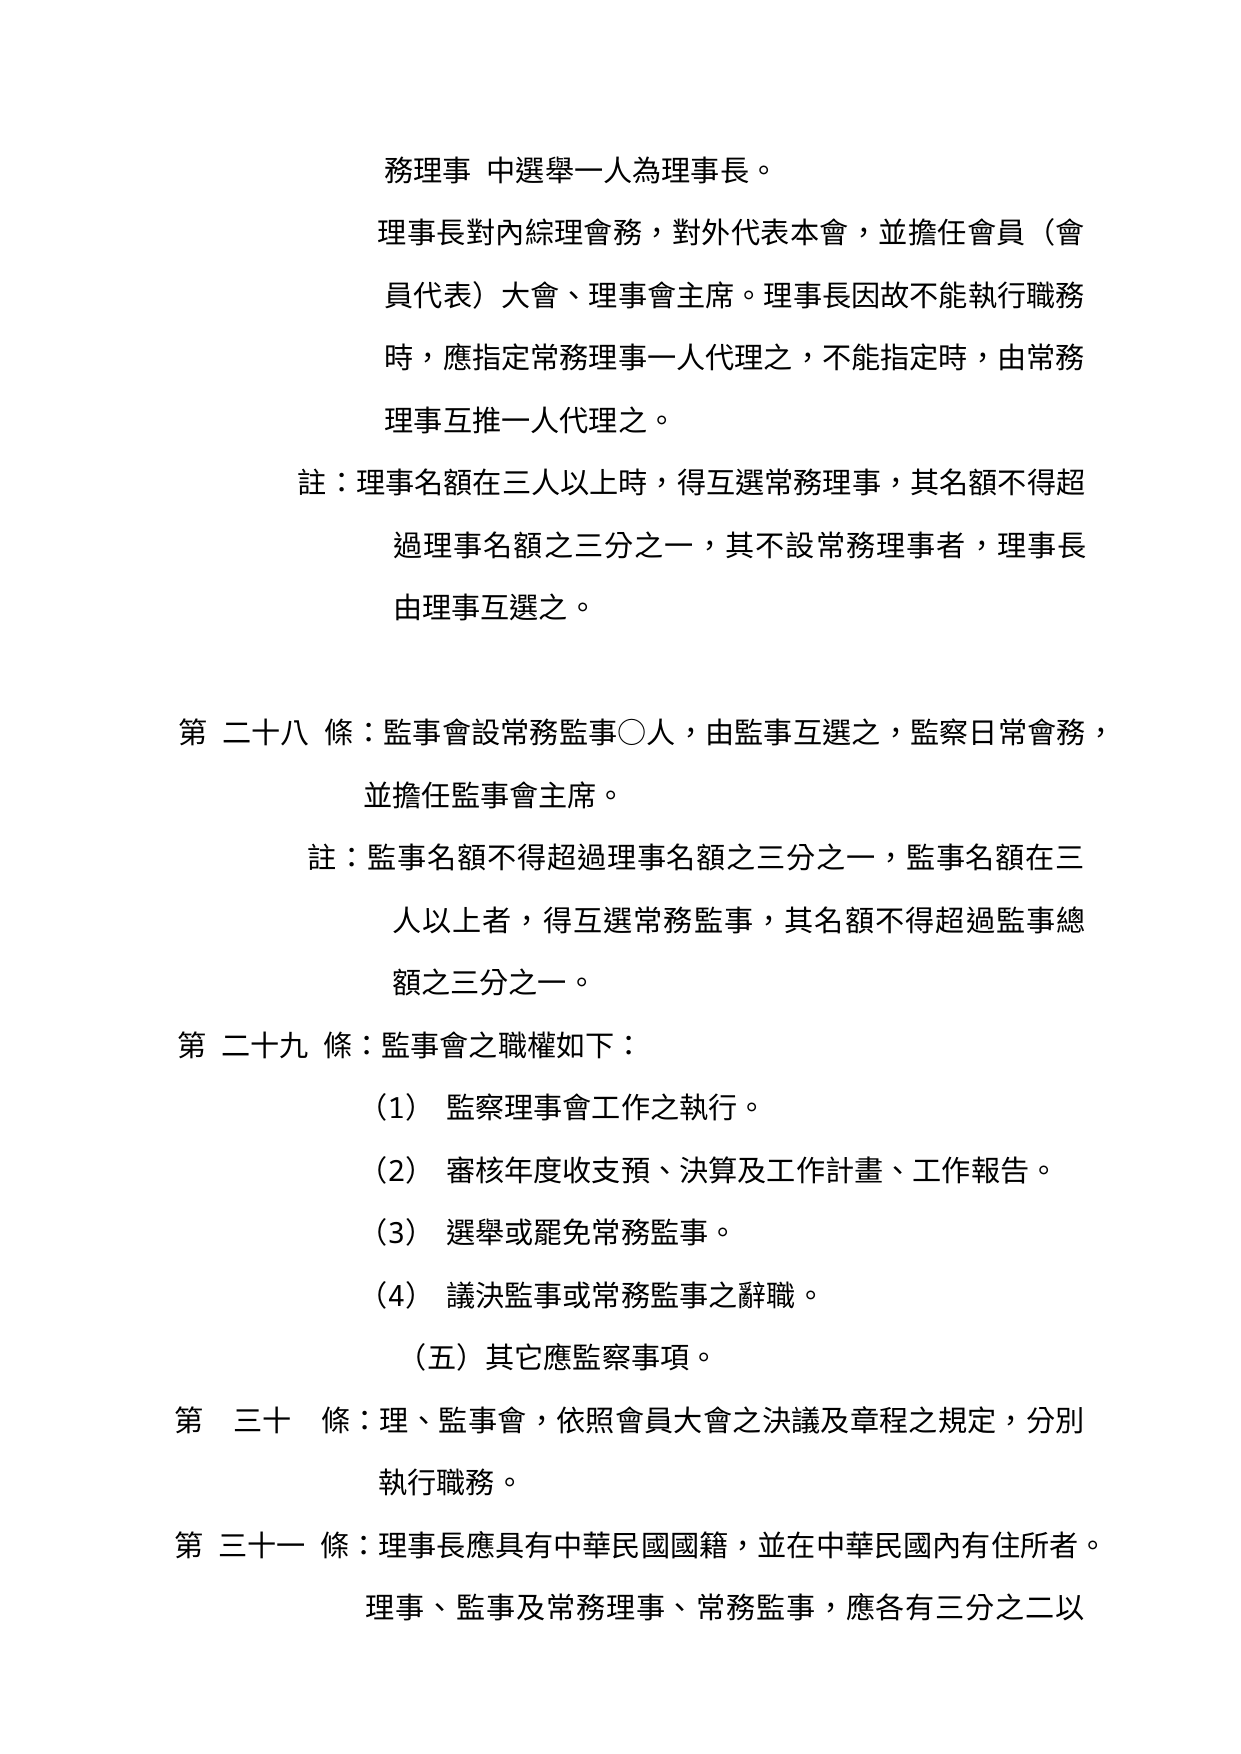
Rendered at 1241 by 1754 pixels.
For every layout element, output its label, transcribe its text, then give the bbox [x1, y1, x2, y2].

list 監察理事會工作之執行。 [358, 1064, 1087, 1127]
text 理事、監事及常務理事、常務監事，應各有三分之二以 [216, 1564, 1087, 1627]
list 選舉或罷免常務監事。 [358, 1189, 1087, 1252]
list 議決監事或常務監事之辭職。 [358, 1252, 1087, 1314]
text （五）其它應監察事項。 [188, 1314, 1087, 1377]
text 理事長對內綜理會務，對外代表本會，並擔任會員（會員代表）大會、理事會主席。理事長因故不能執行職務時，應指定常務理事一人代理之，不能指定時，由常務理事互推一人代理之。 [362, 189, 1087, 439]
text 務理事 中選舉一人為理事長。 [159, 127, 1087, 189]
list 審核年度收支預、決算及工作計畫、工作報告。 [358, 1127, 1087, 1189]
text 註：監事名額不得超過理事名額之三分之一，監事名額在三人以上者，得互選常務監事，其名額不得超過監事總額之三分之一。 [188, 814, 1087, 1002]
text 註：理事名額在三人以上時，得互選常務理事，其名額不得超過理事名額之三分之一，其不設常務理事者，理事長由理事互選之。 [159, 439, 1087, 627]
text 第 二十八 條：監事會設常務監事○人，由監事互選之，監察日常會務，並擔任監事會主席。 [178, 689, 1087, 814]
text 第 三十一 條：理事長應具有中華民國國籍，並在中華民國內有住所者。 [159, 1502, 1087, 1564]
text 第 三十 條：理、監事會，依照會員大會之決議及章程之規定，分別執行職務。 [174, 1377, 1087, 1502]
text 第 二十九 條：監事會之職權如下： [159, 1002, 1087, 1064]
